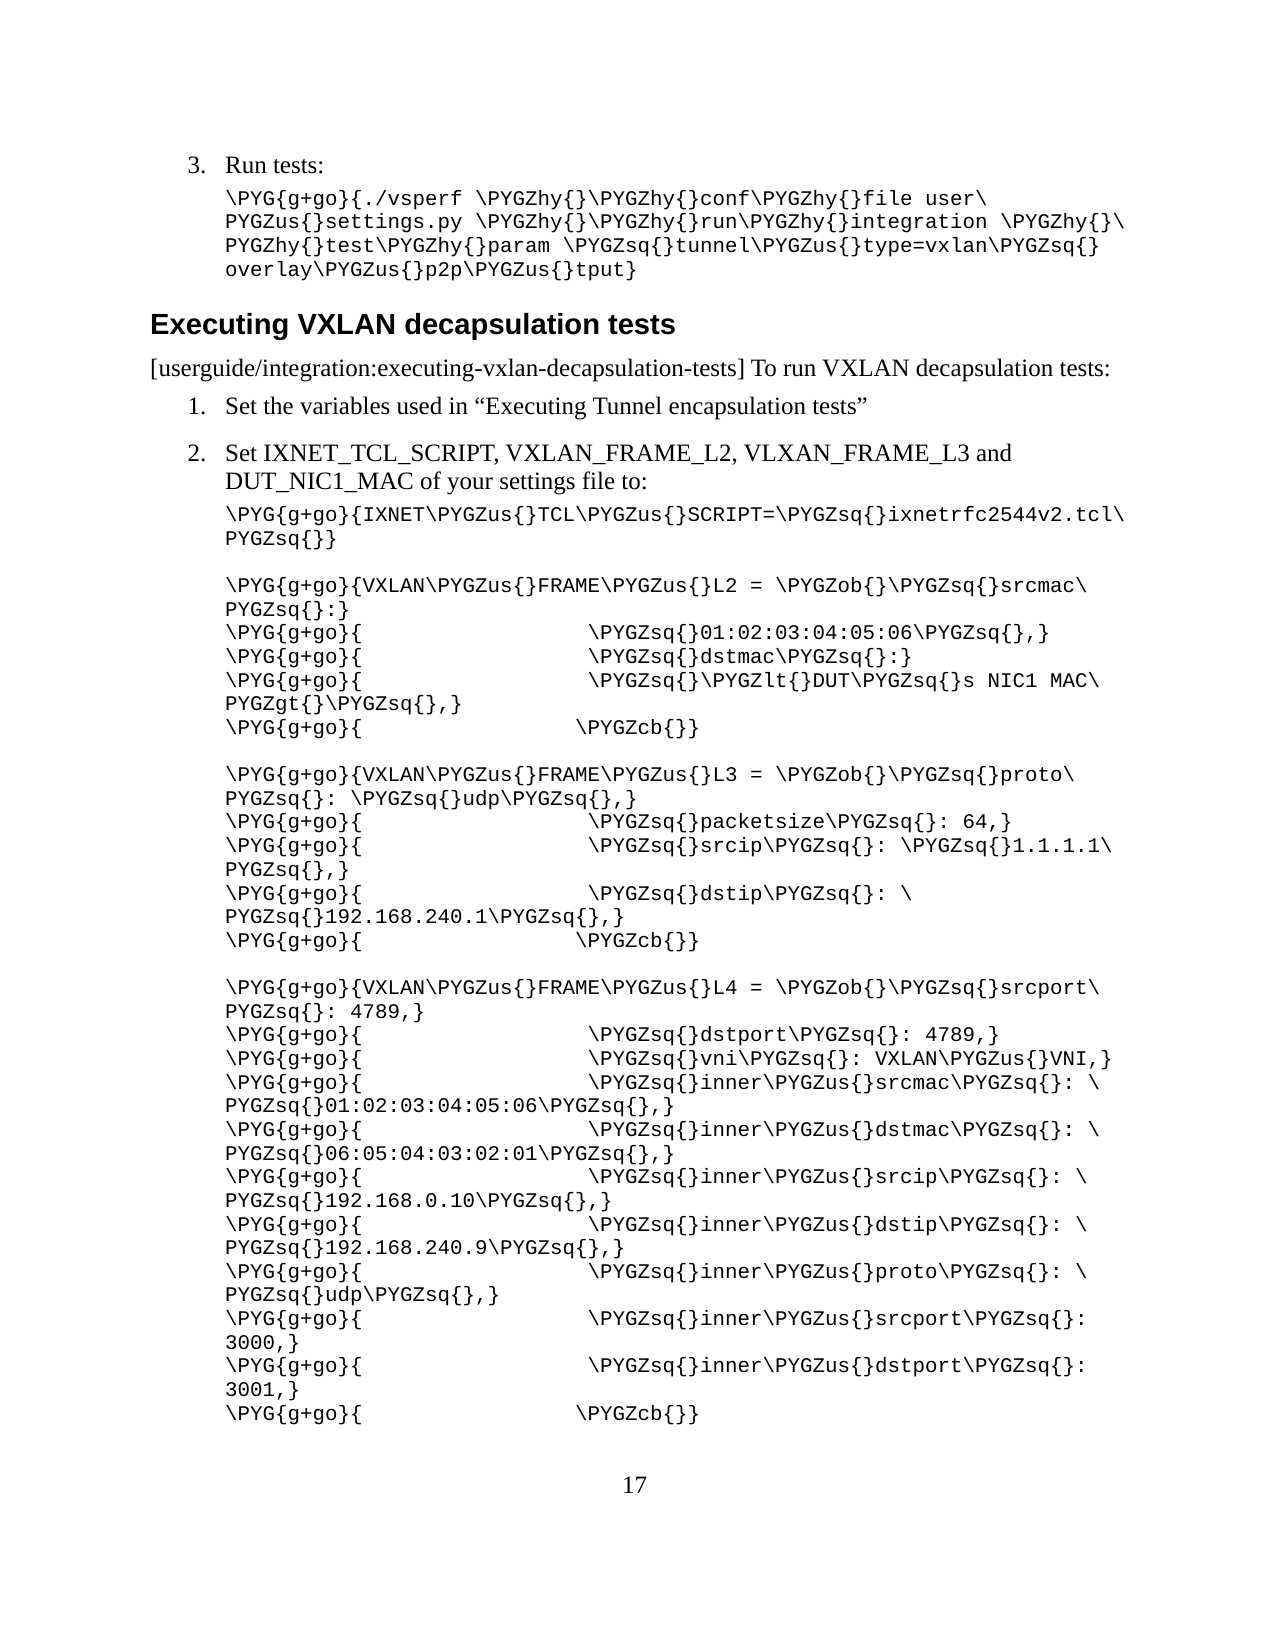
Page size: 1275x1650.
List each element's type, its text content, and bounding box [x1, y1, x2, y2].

text \PYG{g+go}{VXLAN\PYGZus{}FRAME\PYGZus{}L3 = \PYGZob{}\PYGZsq{}proto\PYGZsq{}: \PYGZsq{}udp\PYGZsq{},} [225, 764, 1125, 812]
subtitle Executing VXLAN decapsulation tests [150, 307, 1125, 341]
list Set IXNET_TCL_SCRIPT, VXLAN_FRAME_L2, VLXAN_FRAME_L3 and DUT_NIC1_MAC of your settings file to: [187, 438, 1125, 495]
text \PYG{g+go}{ \PYGZsq{}dstmac\PYGZsq{}:} [225, 646, 1125, 670]
list Set the variables used in “Executing Tunnel encapsulation tests” [187, 391, 1125, 420]
text \PYG{g+go}{./vsperf \PYGZhy{}\PYGZhy{}conf\PYGZhy{}file user\PYGZus{}settings.py \PYGZhy{}\PYGZhy{}run\PYGZhy{}integration \PYGZhy{}\PYGZhy{}test\PYGZhy{}param \PYGZsq{}tunnel\PYGZus{}type=vxlan\PYGZsq{} overlay\PYGZus{}p2p\PYGZus{}tput} [225, 188, 1125, 282]
text \PYG{g+go}{ \PYGZsq{}inner\PYGZus{}srcmac\PYGZsq{}: \PYGZsq{}01:02:03:04:05:06\PYGZsq{},} [225, 1072, 1125, 1119]
text \PYG{g+go}{ \PYGZsq{}vni\PYGZsq{}: VXLAN\PYGZus{}VNI,} [225, 1048, 1125, 1072]
text \PYG{g+go}{VXLAN\PYGZus{}FRAME\PYGZus{}L2 = \PYGZob{}\PYGZsq{}srcmac\PYGZsq{}:} [225, 575, 1125, 622]
text \PYG{g+go}{ \PYGZsq{}inner\PYGZus{}proto\PYGZsq{}: \PYGZsq{}udp\PYGZsq{},} [225, 1261, 1125, 1308]
text \PYG{g+go}{ \PYGZsq{}dstport\PYGZsq{}: 4789,} [225, 1024, 1125, 1048]
text \PYG{g+go}{ \PYGZcb{}} [225, 1403, 1125, 1426]
text \PYG{g+go}{ \PYGZsq{}inner\PYGZus{}dstport\PYGZsq{}: 3001,} [225, 1355, 1125, 1403]
text \PYG{g+go}{ \PYGZsq{}dstip\PYGZsq{}: \PYGZsq{}192.168.240.1\PYGZsq{},} [225, 882, 1125, 930]
text \PYG{g+go}{ \PYGZcb{}} [225, 930, 1125, 953]
text \PYG{g+go}{ \PYGZsq{}inner\PYGZus{}srcport\PYGZsq{}: 3000,} [225, 1308, 1125, 1355]
text \PYG{g+go}{IXNET\PYGZus{}TCL\PYGZus{}SCRIPT=\PYGZsq{}ixnetrfc2544v2.tcl\PYGZsq{}} [225, 504, 1125, 551]
text \PYG{g+go}{ \PYGZsq{}01:02:03:04:05:06\PYGZsq{},} [225, 622, 1125, 646]
text \PYG{g+go}{ \PYGZsq{}\PYGZlt{}DUT\PYGZsq{}s NIC1 MAC\PYGZgt{}\PYGZsq{},} [225, 670, 1125, 717]
text \PYG{g+go}{ \PYGZsq{}srcip\PYGZsq{}: \PYGZsq{}1.1.1.1\PYGZsq{},} [225, 835, 1125, 882]
text [userguide/integration:executing-vxlan-decapsulation-tests] To run VXLAN decapsulation tests: [150, 353, 1125, 382]
text \PYG{g+go}{ \PYGZsq{}inner\PYGZus{}dstip\PYGZsq{}: \PYGZsq{}192.168.240.9\PYGZsq{},} [225, 1213, 1125, 1261]
text \PYG{g+go}{ \PYGZsq{}packetsize\PYGZsq{}: 64,} [225, 812, 1125, 835]
text \PYG{g+go}{ \PYGZcb{}} [225, 717, 1125, 741]
list Run tests: [187, 150, 1125, 179]
text \PYG{g+go}{ \PYGZsq{}inner\PYGZus{}dstmac\PYGZsq{}: \PYGZsq{}06:05:04:03:02:01\PYGZsq{},} [225, 1119, 1125, 1166]
text \PYG{g+go}{VXLAN\PYGZus{}FRAME\PYGZus{}L4 = \PYGZob{}\PYGZsq{}srcport\PYGZsq{}: 4789,} [225, 977, 1125, 1024]
text \PYG{g+go}{ \PYGZsq{}inner\PYGZus{}srcip\PYGZsq{}: \PYGZsq{}192.168.0.10\PYGZsq{},} [225, 1166, 1125, 1213]
